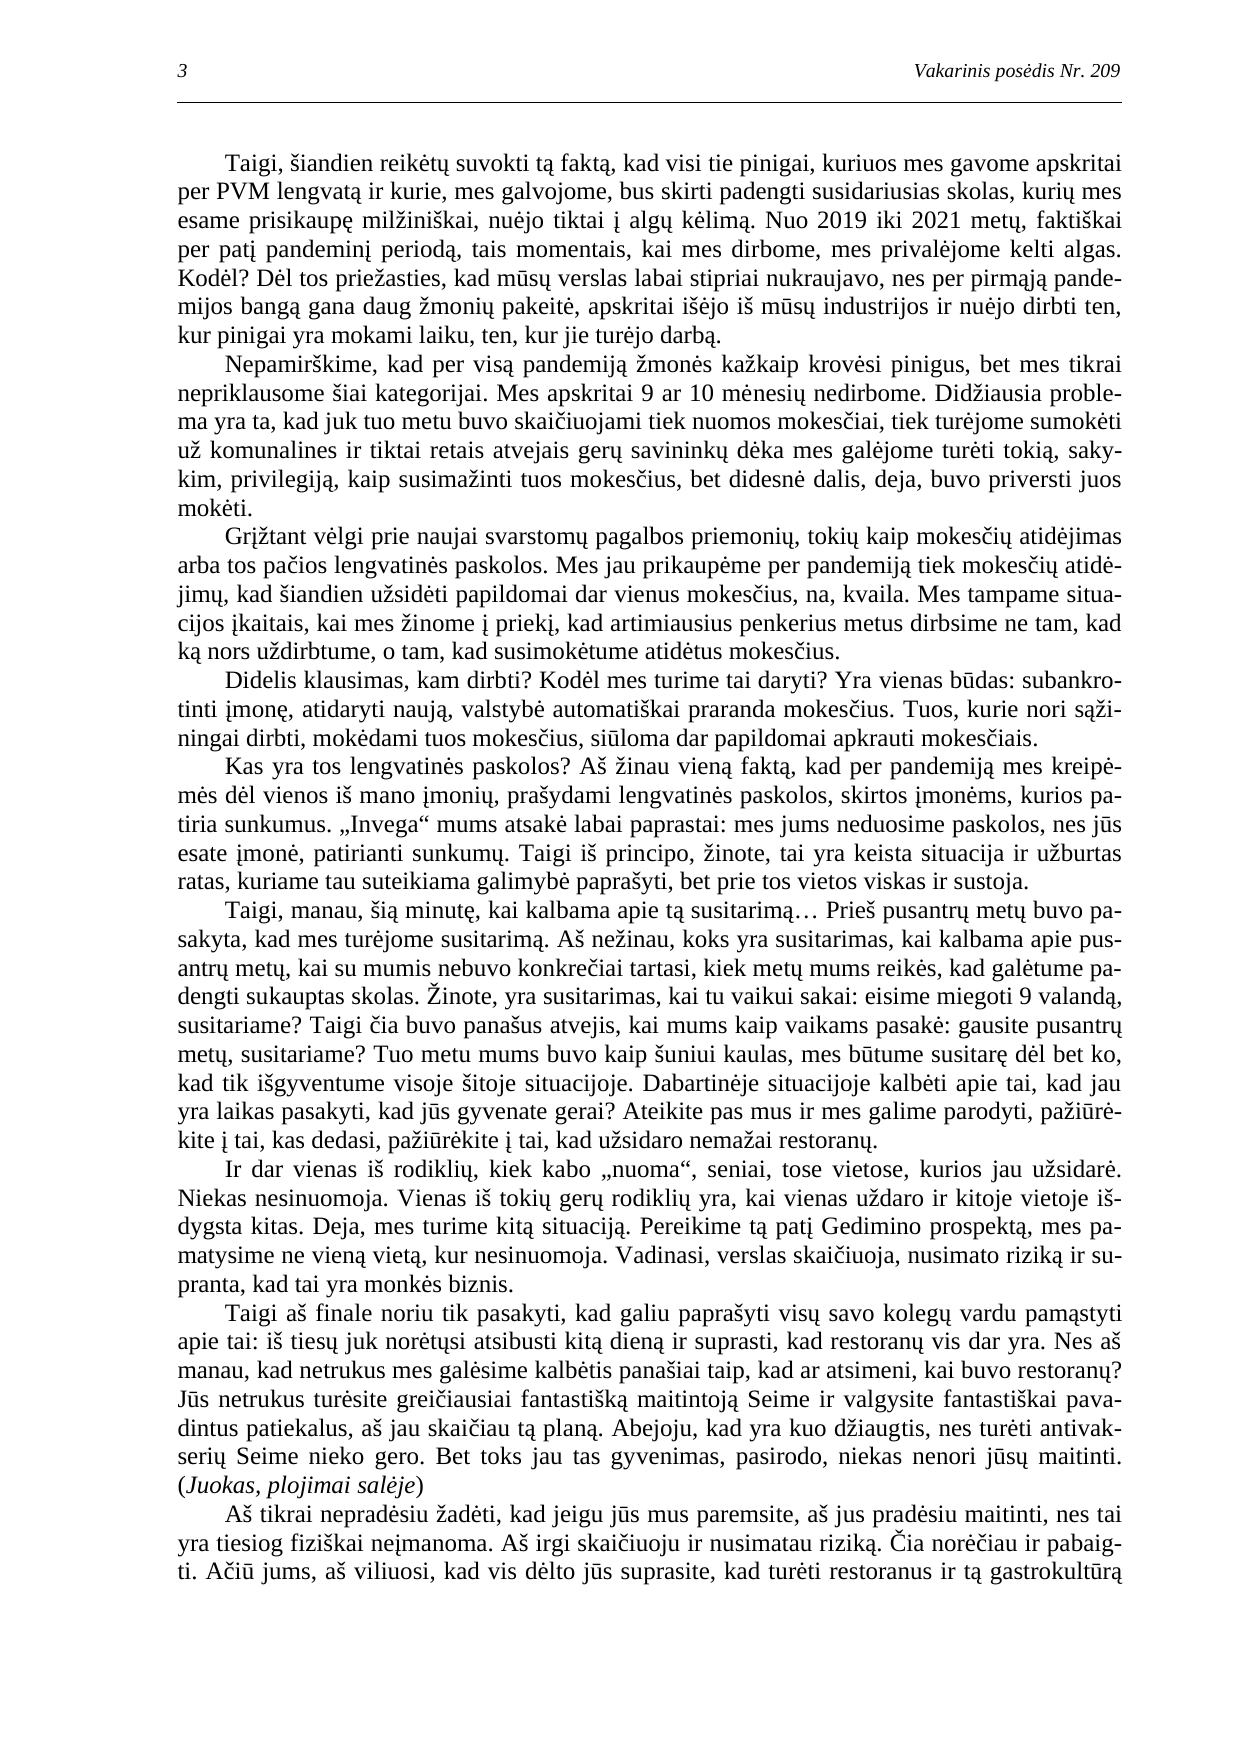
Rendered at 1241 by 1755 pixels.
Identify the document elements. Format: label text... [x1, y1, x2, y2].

text Aš tik­rai ne­pra­dė­siu ža­dė­ti, kad jei­gu jūs mus pa­rem­si­te, aš jus pra­dė­siu mai­tin­ti, nes tai yra tie­siog fi­ziš­kai ne­įma­no­ma. Aš ir­gi skai­čiuo­ju ir nu­si­ma­tau ri­zi­ką. Čia no­rė­čiau ir pa­baig­ti. Ačiū jums, aš vi­liuo­si, kad vis dėl­to jūs su­pra­si­te, kad tu­rė­ti res­to­ra­nus ir tą gast­ro­kul­tū­rą [177, 1499, 1122, 1585]
text Ir dar vie­nas iš ro­dik­lių, kiek ka­bo „nu­oma“, se­niai, to­se vie­to­se, ku­rios jau už­si­da­rė. Nie­kas ne­si­nuo­mo­ja. Vie­nas iš to­kių ge­rų ro­dik­lių yra, kai vie­nas už­da­ro ir ki­to­je vie­to­je iš­dygs­ta ki­tas. De­ja, mes tu­ri­me ki­tą si­tu­a­ci­ją. Per­ei­ki­me tą pa­tį Ge­di­mi­no pros­pektą, mes pa­ma­ty­si­me ne vie­ną vie­tą, kur ne­si­nuo­mo­ja. Va­di­na­si, ver­slas skai­čiuo­ja, nu­si­ma­to ri­zi­ką ir su­pran­ta, kad tai yra mon­kės biz­nis. [177, 1154, 1122, 1298]
text Tai­gi, šian­dien rei­kė­tų su­vok­ti tą fak­tą, kad vi­si tie pi­ni­gai, ku­riuos mes ga­vo­me ap­skri­tai per PVM leng­va­tą ir ku­rie, mes gal­vo­jo­me, bus skir­ti pa­deng­ti su­si­da­riu­sias sko­las, ku­rių mes esa­me pri­si­kau­pę mil­ži­niš­kai, nu­ė­jo tik­tai į al­gų kė­li­mą. Nuo 2019 iki 2021 me­tų, fak­tiš­kai per pa­tį pan­de­mi­nį pe­ri­odą, tais mo­men­tais, kai mes dir­bo­me, mes pri­va­lė­jo­me kel­ti al­gas. Ko­dėl? Dėl tos prie­žas­ties, kad mū­sų ver­slas la­bai stip­riai nu­krau­ja­vo, nes per pir­mą­ją pan­de­mi­jos ban­gą ga­na daug žmo­nių pa­kei­tė, ap­skri­tai iš­ėjo iš mū­sų in­dust­ri­jos ir nu­ė­jo dirb­ti ten, kur pi­ni­gai yra mo­ka­mi lai­ku, ten, kur jie tu­rė­jo dar­bą. [177, 148, 1122, 349]
text Grįž­tant vėl­gi prie nau­jai svars­to­mų pa­gal­bos prie­mo­nių, to­kių kaip mo­kes­čių ati­dė­ji­mas ar­ba tos pa­čios leng­va­ti­nės pa­sko­los. Mes jau pri­kau­pė­me per pan­de­mi­ją tiek mo­kes­čių ati­dė­ji­mų, kad šian­dien už­si­dė­ti pa­pil­do­mai dar vie­nus mo­kes­čius, na, kvai­la. Mes tam­pa­me si­tu­a­ci­jos įkai­tais, kai mes ži­no­me į prie­kį, kad ar­ti­miau­sius pen­ke­rius me­tus dirb­si­me ne tam, kad ką nors už­dirb­tu­me, o tam, kad su­si­mo­kė­tu­me ati­dė­tus mo­kes­čius. [177, 521, 1122, 665]
text Tai­gi aš fi­na­le no­riu tik pa­sa­ky­ti, kad ga­liu pa­pra­šy­ti vi­sų sa­vo ko­le­gų var­du pa­mąs­ty­ti apie tai: iš tie­sų juk no­rė­tų­si at­si­bus­ti ki­tą die­ną ir su­pras­ti, kad res­to­ra­nų vis dar yra. Nes aš ma­nau, kad ne­tru­kus mes ga­lė­si­me kal­bė­tis pa­na­šiai taip, kad ar at­si­me­ni, kai bu­vo res­to­ra­nų? Jūs ne­tru­kus tu­rė­si­te grei­čiau­siai fan­tas­tiš­ką mai­tin­to­ją Sei­me ir val­gy­si­te fan­tas­tiš­kai pa­va­din­tus pa­tie­ka­lus, aš jau skai­čiau tą pla­ną. Abe­jo­ju, kad yra kuo džiaug­tis, nes tu­rė­ti an­ti­vak­se­rių Sei­me nie­ko ge­ro. Bet toks jau tas gy­ve­ni­mas, pa­si­ro­do, nie­kas ne­no­ri jū­sų mai­tin­ti. (Juo­kas, plo­ji­mai sa­lė­je) [177, 1298, 1122, 1499]
text Di­de­lis klau­si­mas, kam dirb­ti? Ko­dėl mes tu­ri­me tai da­ry­ti? Yra vie­nas bū­das: su­ban­kro­tin­ti įmo­nę, ati­da­ry­ti nau­ją, vals­ty­bė au­to­ma­tiš­kai pra­ran­da mo­kes­čius. Tuos, ku­rie no­ri są­ži­nin­gai dirb­ti, mo­kė­da­mi tuos mo­kes­čius, siū­lo­ma dar pa­pil­do­mai ap­krau­ti mo­kes­čiais. [177, 665, 1122, 751]
text Ne­pa­mirš­ki­me, kad per vi­są pan­de­mi­ją žmo­nės kaž­kaip kro­vė­si pi­ni­gus, bet mes tik­rai ne­pri­klau­so­me šiai ka­te­go­ri­jai. Mes ap­skri­tai 9 ar 10 mė­ne­sių ne­dir­bo­me. Di­džiau­sia pro­ble­ma yra ta, kad juk tuo me­tu bu­vo skai­čiuo­ja­mi tiek nuo­mos mo­kes­čiai, tiek tu­rė­jo­me su­mo­kė­ti už ko­mu­na­li­nes ir tik­tai re­tais at­ve­jais ge­rų sa­vi­nin­kų dė­ka mes ga­lė­jo­me tu­rė­ti to­kią, sa­ky­kim, pri­vi­le­gi­ją, kaip su­si­ma­žin­ti tuos mo­kes­čius, bet di­des­nė da­lis, de­ja, bu­vo pri­vers­ti juos mo­kė­ti. [177, 349, 1122, 521]
text Kas yra tos leng­va­ti­nės pa­sko­los? Aš ži­nau vie­ną fak­tą, kad per pan­de­mi­ją mes krei­pė­mės dėl vie­nos iš ma­no įmo­nių, pra­šy­da­mi leng­va­ti­nės pa­sko­los, skir­tos įmo­nėms, ku­rios pa­ti­ria sun­ku­mus. „In­ve­ga“ mums at­sa­kė la­bai pa­pras­tai: mes jums ne­duo­si­me pa­sko­los, nes jūs esa­te įmo­nė, pa­ti­rian­ti sun­ku­mų. Tai­gi iš prin­ci­po, ži­no­te, tai yra keis­ta si­tu­a­ci­ja ir už­bur­tas ra­tas, ku­ria­me tau su­tei­kia­ma ga­li­my­bė pa­pra­šy­ti, bet prie tos vie­tos vis­kas ir su­sto­ja. [177, 751, 1122, 895]
text Tai­gi, ma­nau, šią mi­nu­tę, kai kal­ba­ma apie tą su­si­ta­ri­mą… Prieš pus­an­trų me­tų bu­vo pa­sa­ky­ta, kad mes tu­rė­jo­me su­si­ta­ri­mą. Aš ne­ži­nau, koks yra su­si­ta­ri­mas, kai kal­ba­ma apie pus­an­trų me­tų, kai su mu­mis ne­bu­vo kon­kre­čiai tar­ta­si, kiek me­tų mums rei­kės, kad ga­lė­tu­me pa­deng­ti su­kaup­tas sko­las. Ži­no­te, yra su­si­ta­ri­mas, kai tu vai­kui sa­kai: ei­si­me mie­go­ti 9 va­lan­dą, su­si­ta­ria­me? Tai­gi čia bu­vo pa­na­šus at­ve­jis, kai mums kaip vai­kams pa­sa­kė: gau­si­te pus­an­trų me­tų, su­si­ta­ria­me? Tuo me­tu mums bu­vo kaip šu­niui kau­las, mes bū­tu­me su­si­ta­rę dėl bet ko, kad tik iš­gy­ven­tu­me vi­so­je ši­to­je si­tu­a­ci­jo­je. Da­bar­ti­nė­je si­tu­a­ci­jo­je kal­bė­ti apie tai, kad jau yra lai­kas pa­sa­ky­ti, kad jūs gy­ve­na­te ge­rai? At­ei­ki­te pas mus ir mes ga­li­me pa­ro­dy­ti, pa­žiū­rė­ki­te į tai, kas de­da­si, pa­žiū­rė­ki­te į tai, kad už­si­da­ro ne­ma­žai res­to­ra­nų. [177, 895, 1122, 1154]
